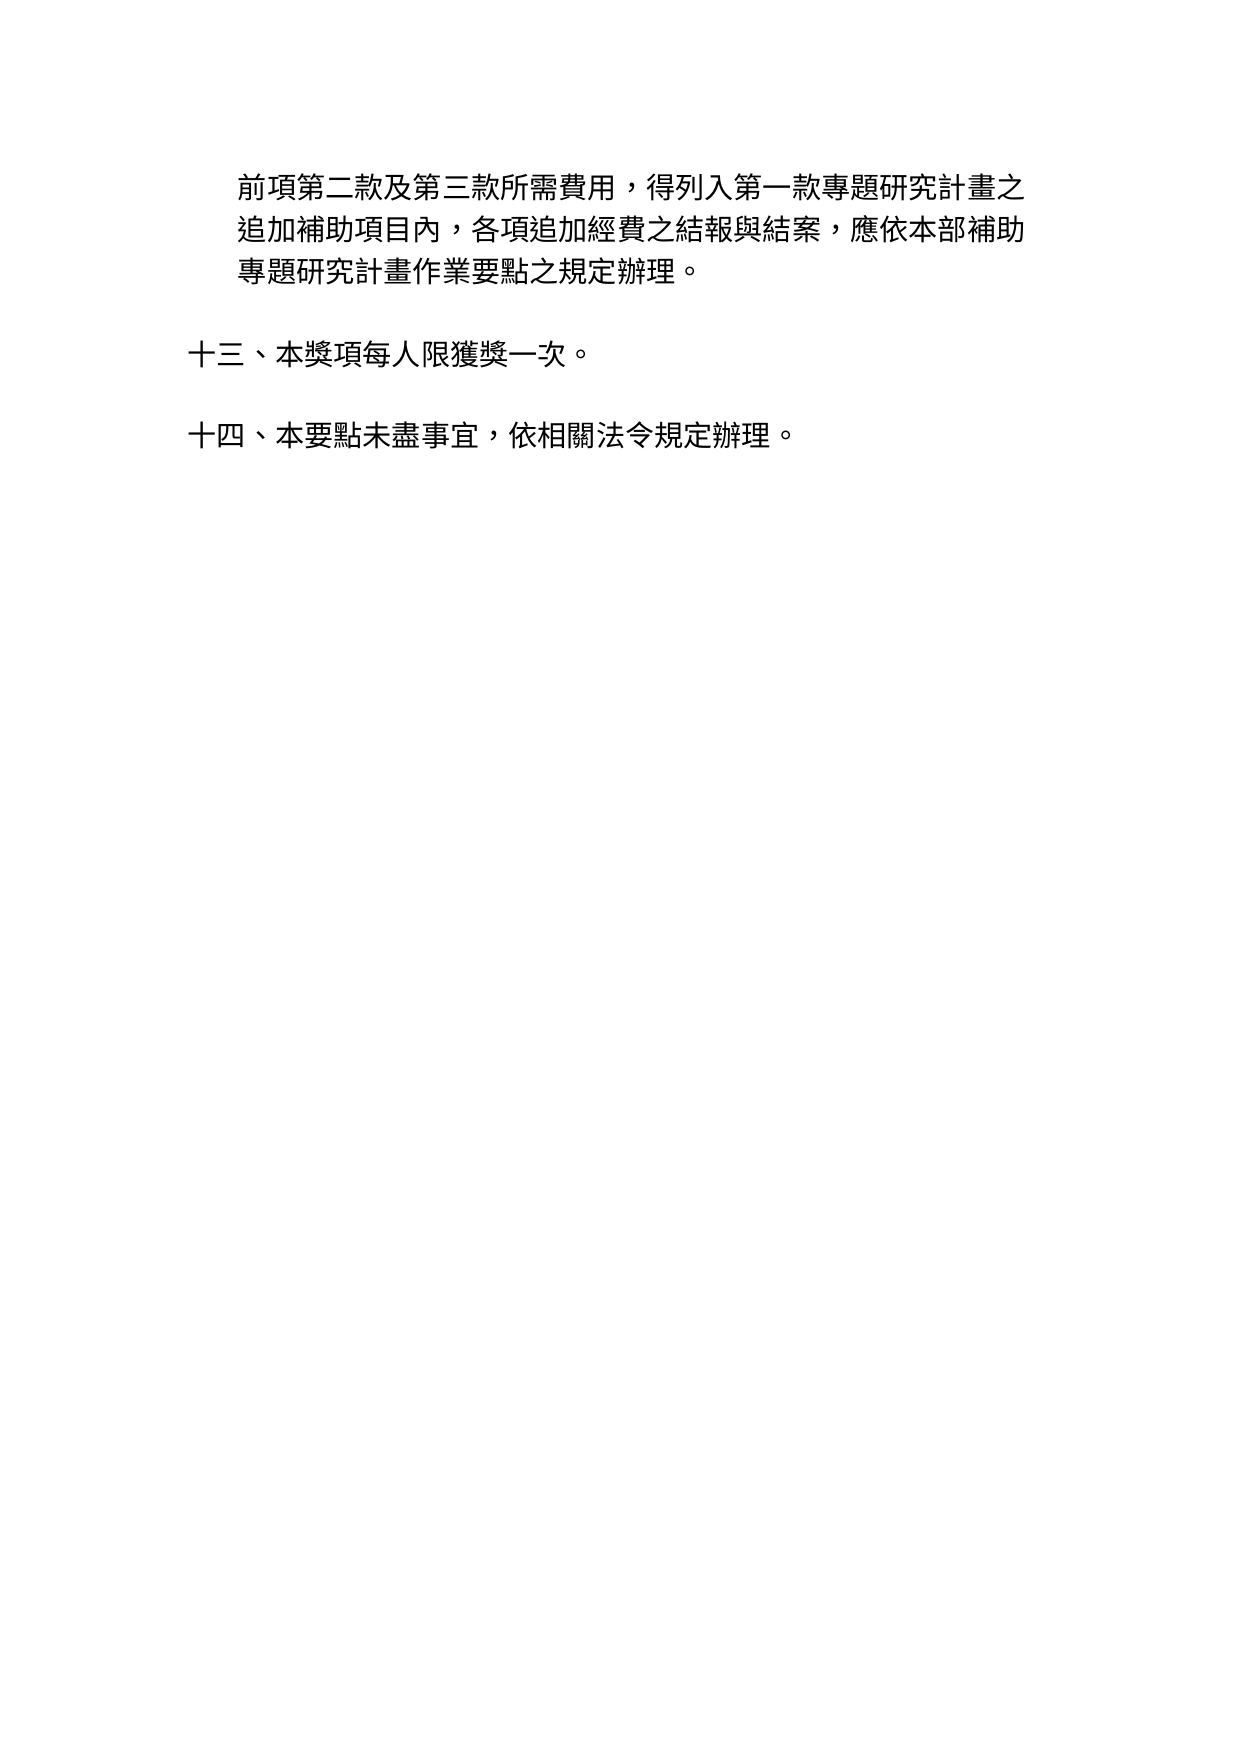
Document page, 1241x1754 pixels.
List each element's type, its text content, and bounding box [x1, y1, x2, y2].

text 前項第二款及第三款所需費用，得列入第一款專題研究計畫之追加補助項目內，各項追加經費之結報與結案，應依本部補助專題研究計畫作業要點之規定辦理。 [238, 164, 1053, 291]
text 十三、本獎項每人限獲獎一次。 [187, 331, 1053, 373]
text 十四、本要點未盡事宜，依相關法令規定辦理。 [187, 413, 1053, 455]
